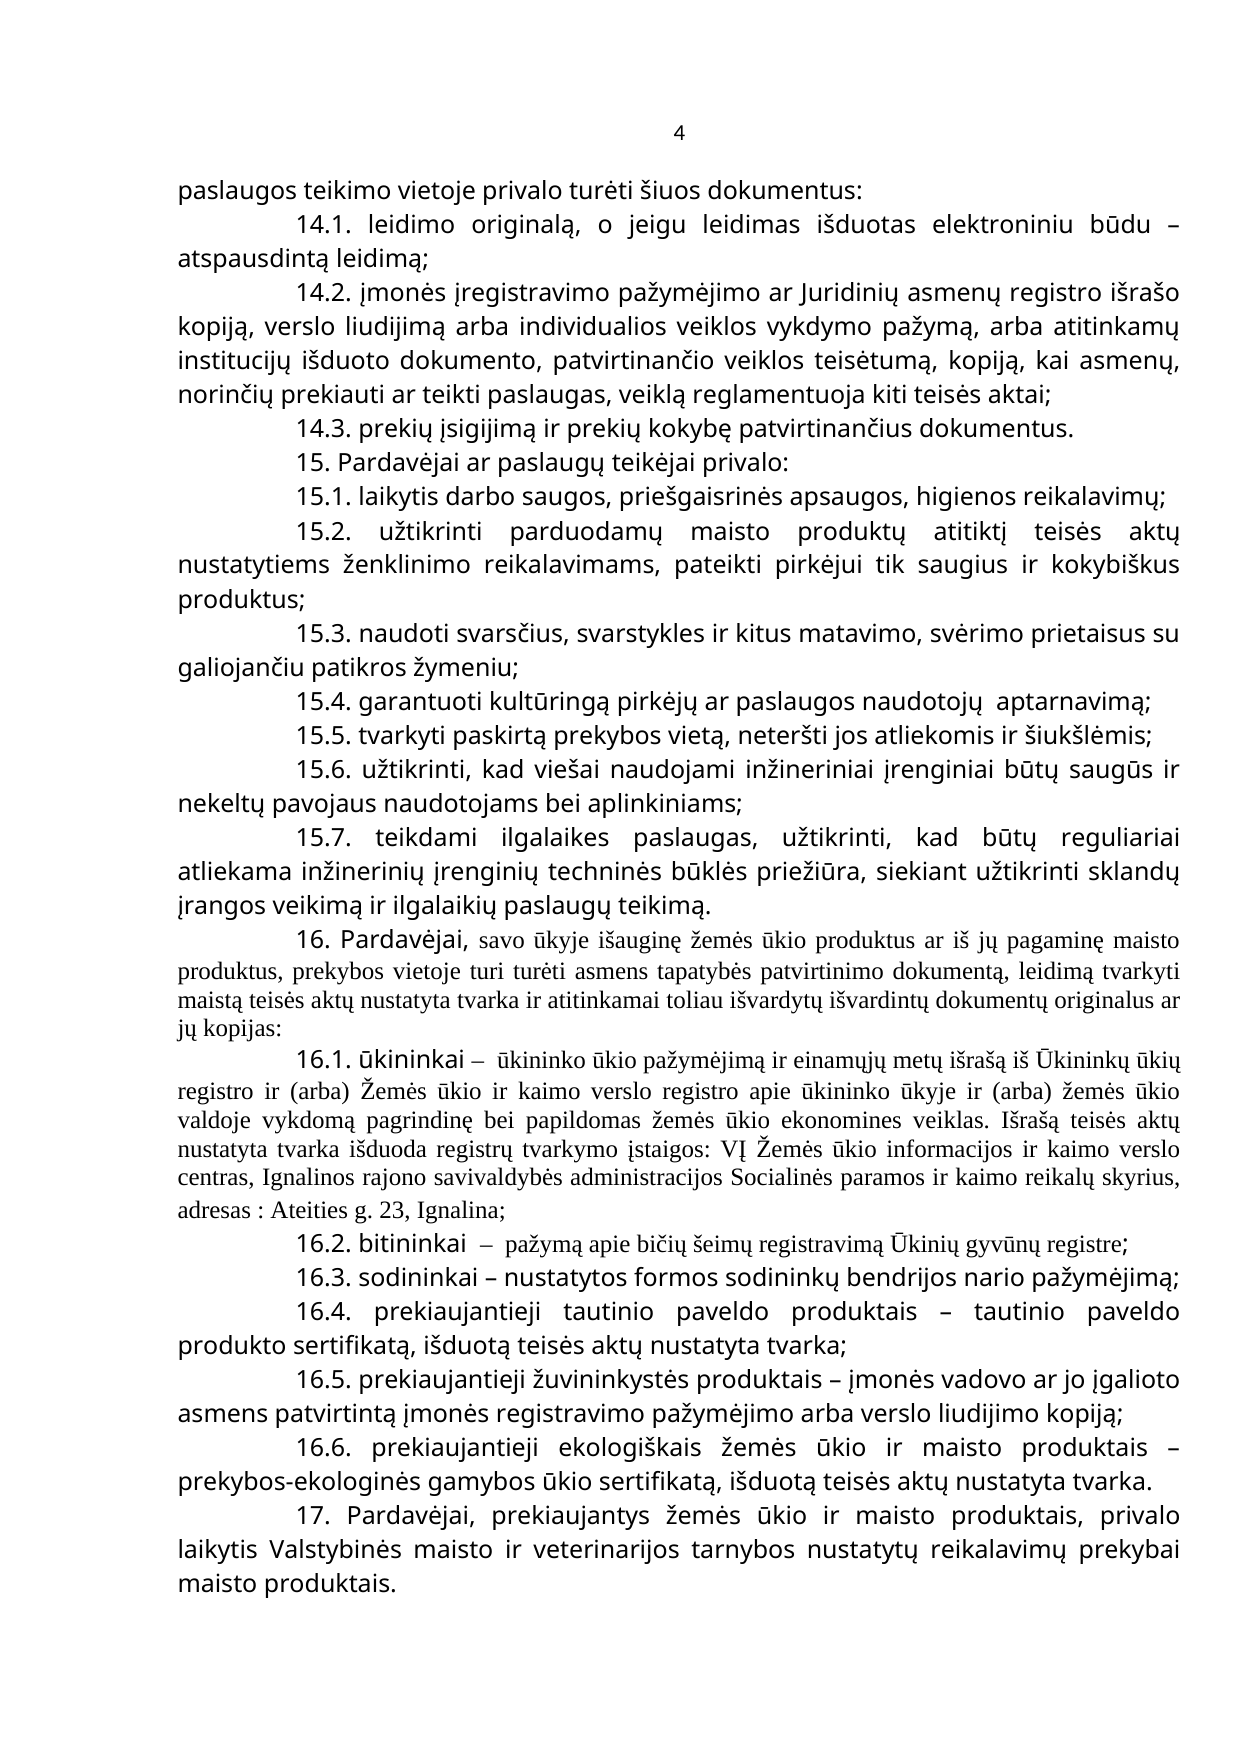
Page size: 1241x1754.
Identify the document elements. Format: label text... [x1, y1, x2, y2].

text 16.2. bitininkai – pažymą apie bičių šeimų registravimą Ūkinių gyvūnų registre; [177, 1225, 1181, 1259]
text 14.3. prekių įsigijimą ir prekių kokybę patvirtinančius dokumentus. [177, 411, 1181, 445]
text 15.5. tvarkyti paskirtą prekybos vietą, neteršti jos atliekomis ir šiukšlėmis; [177, 717, 1181, 752]
text 16.1. ūkininkai – ūkininko ūkio pažymėjimą ir einamųjų metų išrašą iš Ūkininkų ūkių registro ir (arba) Žemės ūkio ir kaimo verslo registro apie ūkininko ūkyje ir (arba) žemės ūkio valdoje vykdomą pagrindinę bei papildomas žemės ūkio ekonomines veiklas. Išrašą teisės aktų nustatyta tvarka išduoda registrų tvarkymo įstaigos: VĮ Žemės ūkio informacijos ir kaimo verslo centras, Ignalinos rajono savivaldybės administracijos Socialinės paramos ir kaimo reikalų skyrius, adresas : Ateities g. 23, Ignalina; [177, 1042, 1181, 1225]
text 15.2. užtikrinti parduodamų maisto produktų atitiktį teisės aktų nustatytiems ženklinimo reikalavimams, pateikti pirkėjui tik saugius ir kokybiškus produktus; [177, 513, 1181, 615]
text 16. Pardavėjai, savo ūkyje išauginę žemės ūkio produktus ar iš jų pagaminę maisto produktus, prekybos vietoje turi turėti asmens tapatybės patvirtinimo dokumentą, leidimą tvarkyti maistą teisės aktų nustatyta tvarka ir atitinkamai toliau išvardytų išvardintų dokumentų originalus ar jų kopijas: [177, 922, 1181, 1042]
text 16.3. sodininkai – nustatytos formos sodininkų bendrijos nario pažymėjimą; [177, 1259, 1181, 1293]
text paslaugos teikimo vietoje privalo turėti šiuos dokumentus: [177, 172, 1181, 207]
text 15.7. teikdami ilgalaikes paslaugas, užtikrinti, kad būtų reguliariai atliekama inžinerinių įrenginių techninės būklės priežiūra, siekiant užtikrinti sklandų įrangos veikimą ir ilgalaikių paslaugų teikimą. [177, 820, 1181, 922]
text 16.5. prekiaujantieji žuvininkystės produktais – įmonės vadovo ar jo įgalioto asmens patvirtintą įmonės registravimo pažymėjimo arba verslo liudijimo kopiją; [177, 1362, 1181, 1430]
text 15.6. užtikrinti, kad viešai naudojami inžineriniai įrenginiai būtų saugūs ir nekeltų pavojaus naudotojams bei aplinkiniams; [177, 752, 1181, 820]
text 16.4. prekiaujantieji tautinio paveldo produktais – tautinio paveldo produkto sertifikatą, išduotą teisės aktų nustatyta tvarka; [177, 1293, 1181, 1362]
text 15. Pardavėjai ar paslaugų teikėjai privalo: [177, 445, 1181, 479]
text 15.4. garantuoti kultūringą pirkėjų ar paslaugos naudotojų aptarnavimą; [177, 683, 1181, 717]
text 17. Pardavėjai, prekiaujantys žemės ūkio ir maisto produktais, privalo laikytis Valstybinės maisto ir veterinarijos tarnybos nustatytų reikalavimų prekybai maisto produktais. [177, 1498, 1181, 1600]
text 15.3. naudoti svarsčius, svarstykles ir kitus matavimo, svėrimo prietaisus su galiojančiu patikros žymeniu; [177, 615, 1181, 683]
text 16.6. prekiaujantieji ekologiškais žemės ūkio ir maisto produktais – prekybos-ekologinės gamybos ūkio sertifikatą, išduotą teisės aktų nustatyta tvarka. [177, 1430, 1181, 1498]
text 15.1. laikytis darbo saugos, priešgaisrinės apsaugos, higienos reikalavimų; [177, 479, 1181, 513]
text 14.2. įmonės įregistravimo pažymėjimo ar Juridinių asmenų registro išrašo kopiją, verslo liudijimą arba individualios veiklos vykdymo pažymą, arba atitinkamų institucijų išduoto dokumento, patvirtinančio veiklos teisėtumą, kopiją, kai asmenų, norinčių prekiauti ar teikti paslaugas, veiklą reglamentuoja kiti teisės aktai; [177, 275, 1181, 411]
text 14.1. leidimo originalą, o jeigu leidimas išduotas elektroniniu būdu – atspausdintą leidimą; [177, 207, 1181, 275]
